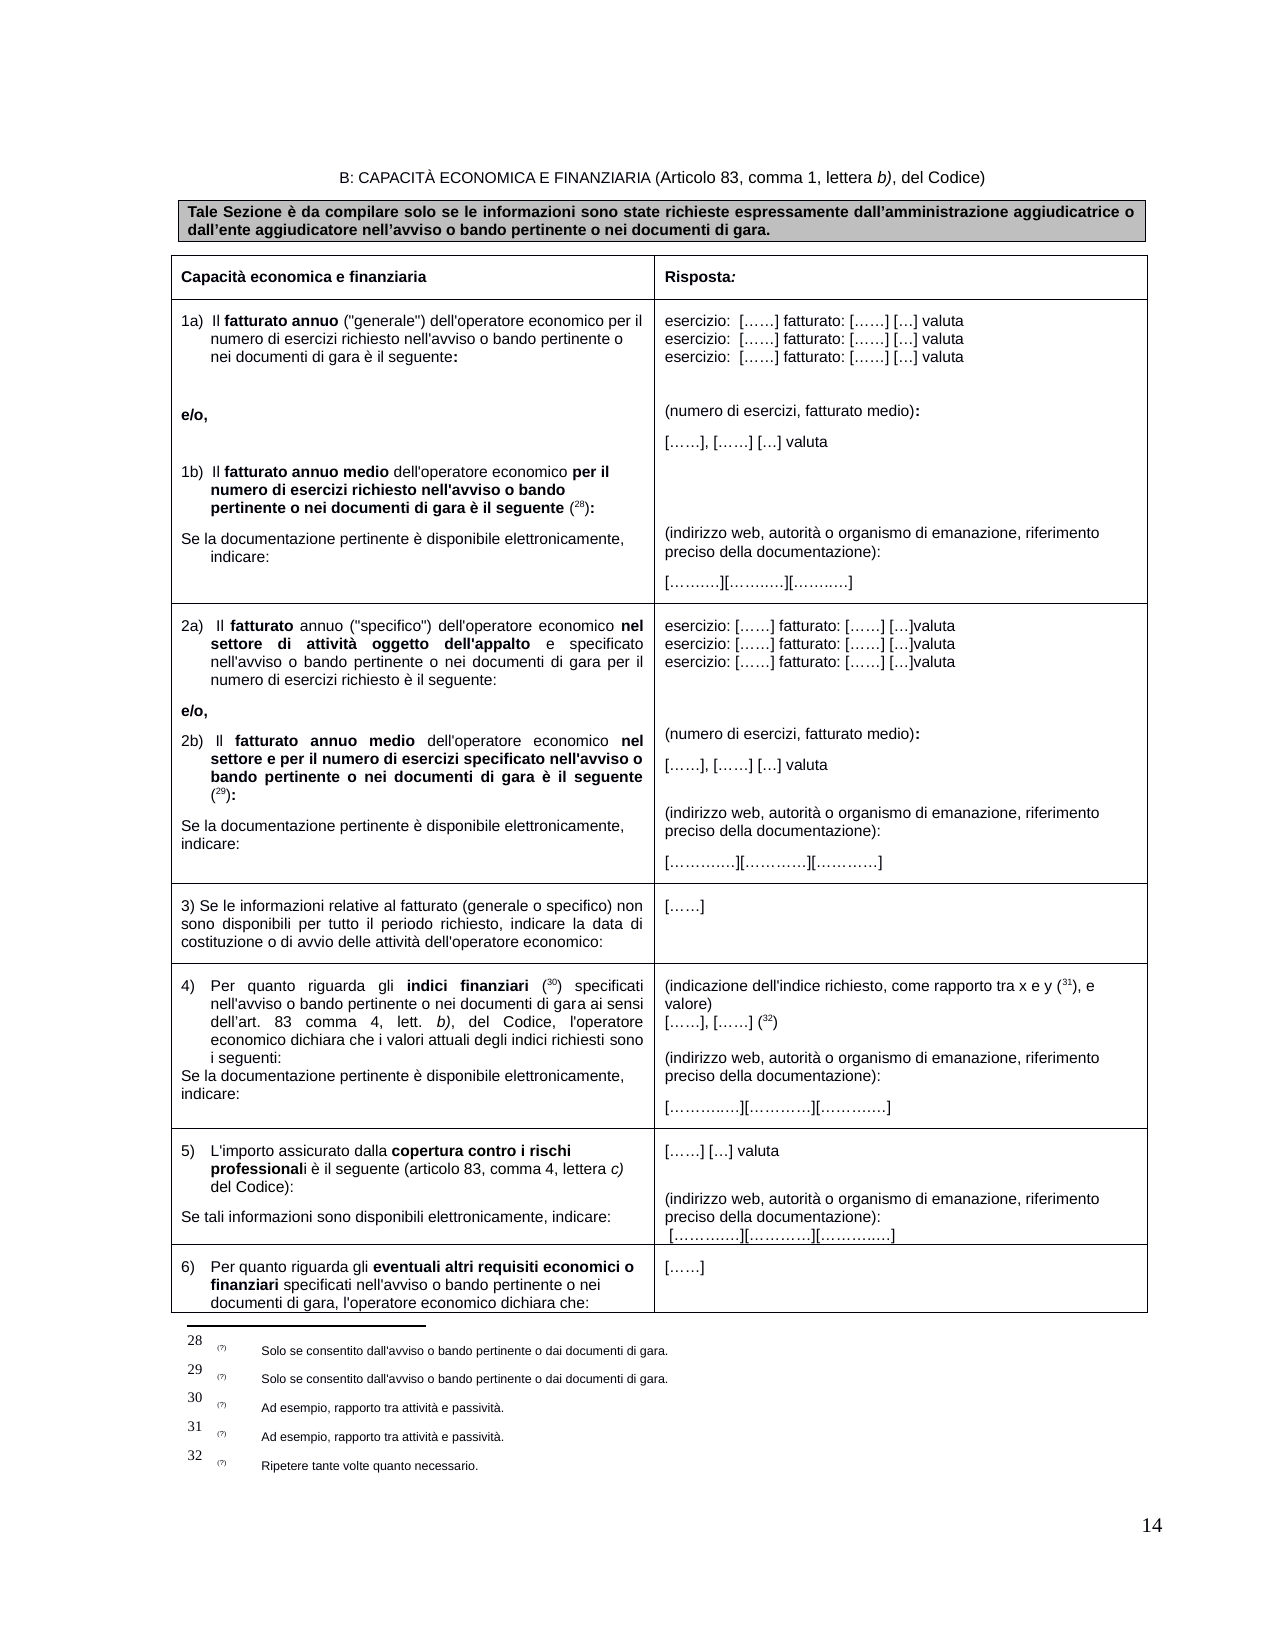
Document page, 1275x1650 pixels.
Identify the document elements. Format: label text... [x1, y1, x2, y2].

table_cell L'importo assicurato dalla copertura contro i rischi professionali è il seguente (articolo 83, comma 4, lettera c) del Codice): Se tali informazioni sono disponibili elettronicamente, indicare: [172, 1129, 654, 1244]
table_cell [……] […] valuta (indirizzo web, autorità o organismo di emanazione, riferimento preciso della documentazione): [……….…][…………][………..…] [655, 1129, 1147, 1244]
table_header Capacità economica e finanziaria [172, 256, 654, 298]
table_cell Per quanto riguarda gli indici finanziari () specificati nell'avviso o bando pertinente o nei documenti di gara ai sensi dell’art. 83 comma 4, lett. b), del Codice, l'operatore economico dichiara che i valori attuali degli indici richiesti sono i seguenti: Se la documentazione pertinente è disponibile elettronicamente, indicare: [172, 964, 654, 1128]
table_cell esercizio: [……] fatturato: [……] […] valuta esercizio: [……] fatturato: [……] […] valuta esercizio: [……] fatturato: [……] […] valuta (numero di esercizi, fatturato medio): [……], [……] […] valuta (indirizzo web, autorità o organismo di emanazione, riferimento preciso della documentazione): […….…][……..…][……..…] [655, 300, 1147, 603]
table_cell (indicazione dell'indice richiesto, come rapporto tra x e y (), e valore) [……], [……] () (indirizzo web, autorità o organismo di emanazione, riferimento preciso della documentazione): [………..…][…………][……….…] [655, 964, 1147, 1128]
table_header Risposta: [655, 256, 1147, 298]
table_cell 3) Se le informazioni relative al fatturato (generale o specifico) non sono disponibili per tutto il periodo richiesto, indicare la data di costituzione o di avvio delle attività dell'operatore economico: [172, 884, 654, 963]
table_cell 2a) Il fatturato annuo ("specifico") dell'operatore economico nel settore di attività oggetto dell'appalto e specificato nell'avviso o bando pertinente o nei documenti di gara per il numero di esercizi richiesto è il seguente: e/o, 2b) Il fatturato annuo medio dell'operatore economico nel settore e per il numero di esercizi specificato nell'avviso o bando pertinente o nei documenti di gara è il seguente (): Se la documentazione pertinente è disponibile elettronicamente, indicare: [172, 604, 654, 883]
title B: Capacità economica e finanziaria (Articolo 83, comma 1, lettera b), del Codice) [187, 168, 1137, 187]
table_cell Per quanto riguarda gli eventuali altri requisiti economici o finanziari specificati nell'avviso o bando pertinente o nei documenti di gara, l'operatore economico dichiara che: [172, 1245, 654, 1312]
table_cell [……] [655, 884, 1147, 963]
table_cell esercizio: [……] fatturato: [……] […]valuta esercizio: [……] fatturato: [……] […]valuta esercizio: [……] fatturato: [……] […]valuta (numero di esercizi, fatturato medio): [……], [……] […] valuta (indirizzo web, autorità o organismo di emanazione, riferimento preciso della documentazione): [……….…][…………][…………] [655, 604, 1147, 883]
text Tale Sezione è da compilare solo se le informazioni sono state richieste espressamente dall’amministrazione aggiudicatrice o dall’ente aggiudicatore nell’avviso o bando pertinente o nei documenti di gara. [179, 201, 1145, 241]
table_cell [……] [655, 1245, 1147, 1312]
table_cell 1a) Il fatturato annuo ("generale") dell'operatore economico per il numero di esercizi richiesto nell'avviso o bando pertinente o nei documenti di gara è il seguente: e/o, 1b) Il fatturato annuo medio dell'operatore economico per il numero di esercizi richiesto nell'avviso o bando pertinente o nei documenti di gara è il seguente (): Se la documentazione pertinente è disponibile elettronicamente, indicare: [172, 300, 654, 603]
